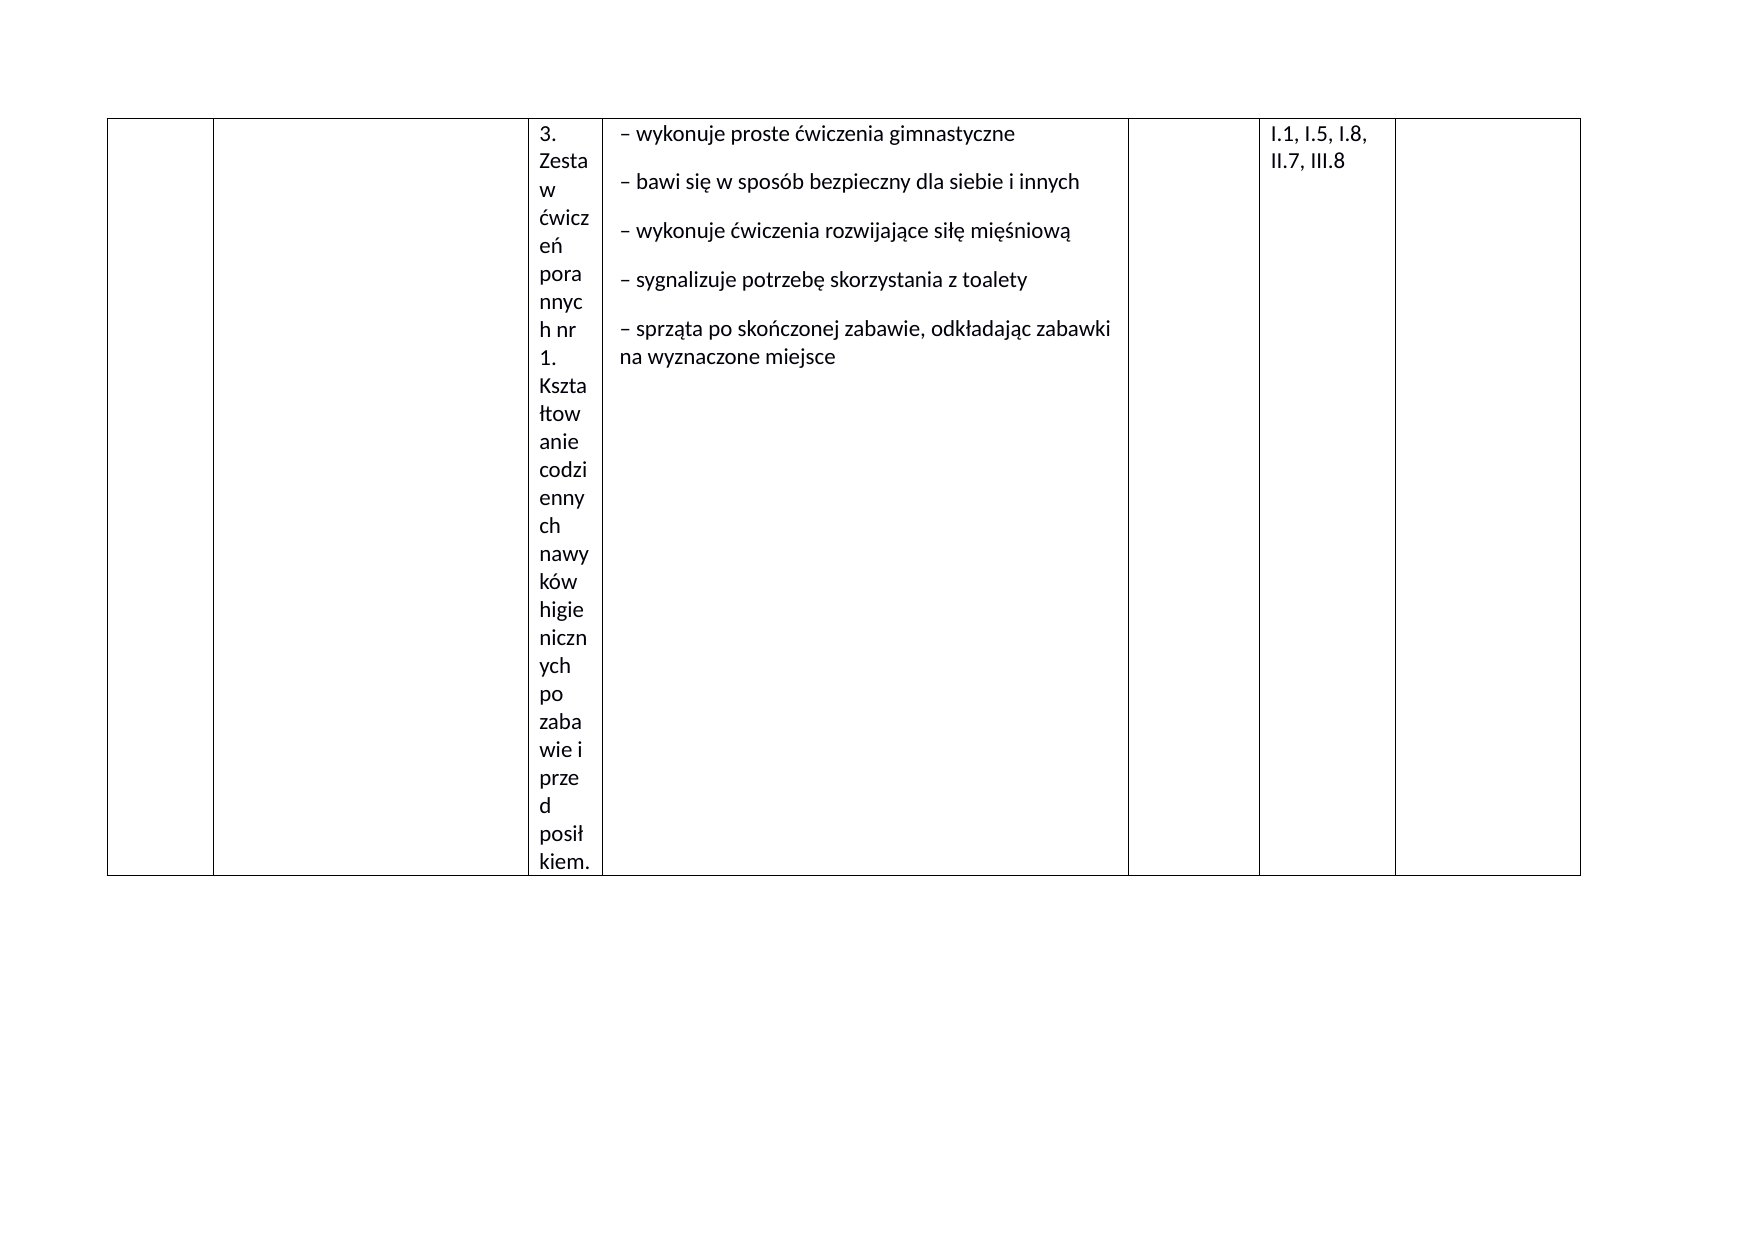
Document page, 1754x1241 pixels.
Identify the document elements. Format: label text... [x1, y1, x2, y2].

table_cell [108, 119, 213, 875]
table_cell – wykonuje proste ćwiczenia gimnastyczne – bawi się w sposób bezpieczny dla siebie i innych – wykonuje ćwiczenia rozwijające siłę mięśniową – sygnalizuje potrzebę skorzystania z toalety – sprząta po skończonej zabawie, odkładając zabawki na wyznaczone miejsce [603, 119, 1128, 875]
table_cell [214, 119, 528, 875]
table_cell [1396, 119, 1580, 875]
table_cell I.1, I.5, I.8, II.7, III.8 [1260, 119, 1395, 875]
table_cell [1129, 119, 1259, 875]
table_cell 3. Zestaw ćwiczeń porannych nr 1. Kształtowanie codziennych nawyków higienicznych po zabawie i przed posiłkiem. [529, 119, 602, 875]
